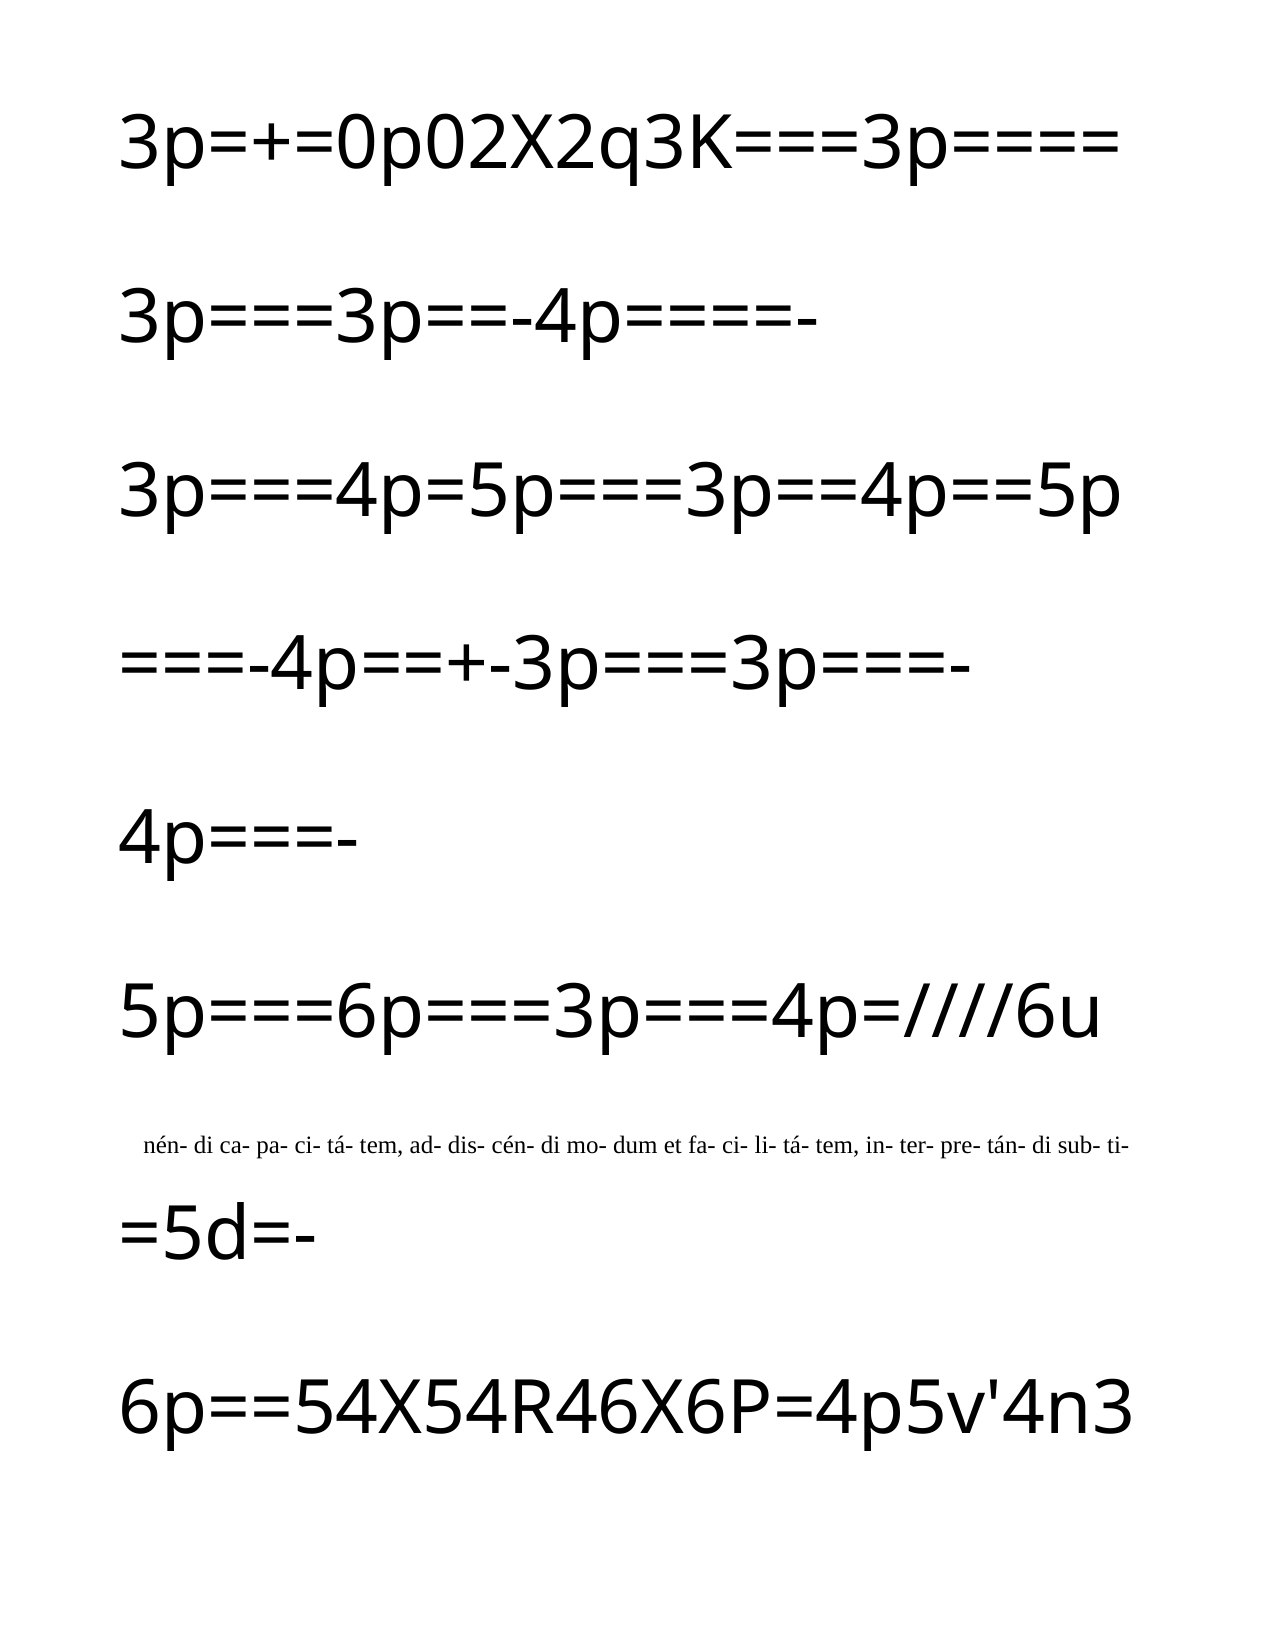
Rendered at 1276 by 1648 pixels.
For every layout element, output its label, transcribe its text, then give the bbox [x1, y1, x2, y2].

text nén- di ca- pa- ci- tá- tem, ad- dis- cén- di mo- dum et fa- ci- li- tá- tem, in- ter- pre- tán- di sub- ti- [118, 1130, 1157, 1159]
text =5d=-6p==54X54R46X6P=4p5v'4n3 [118, 1179, 1157, 1455]
text 3p=+=0p02X2q3K===3p====3p===3p==-4p====-3p===4p=5p===3p==4p==5p===-4p==+-3p===3p===-4p===-5p===6p===3p===4p=////6u [118, 88, 1157, 1059]
